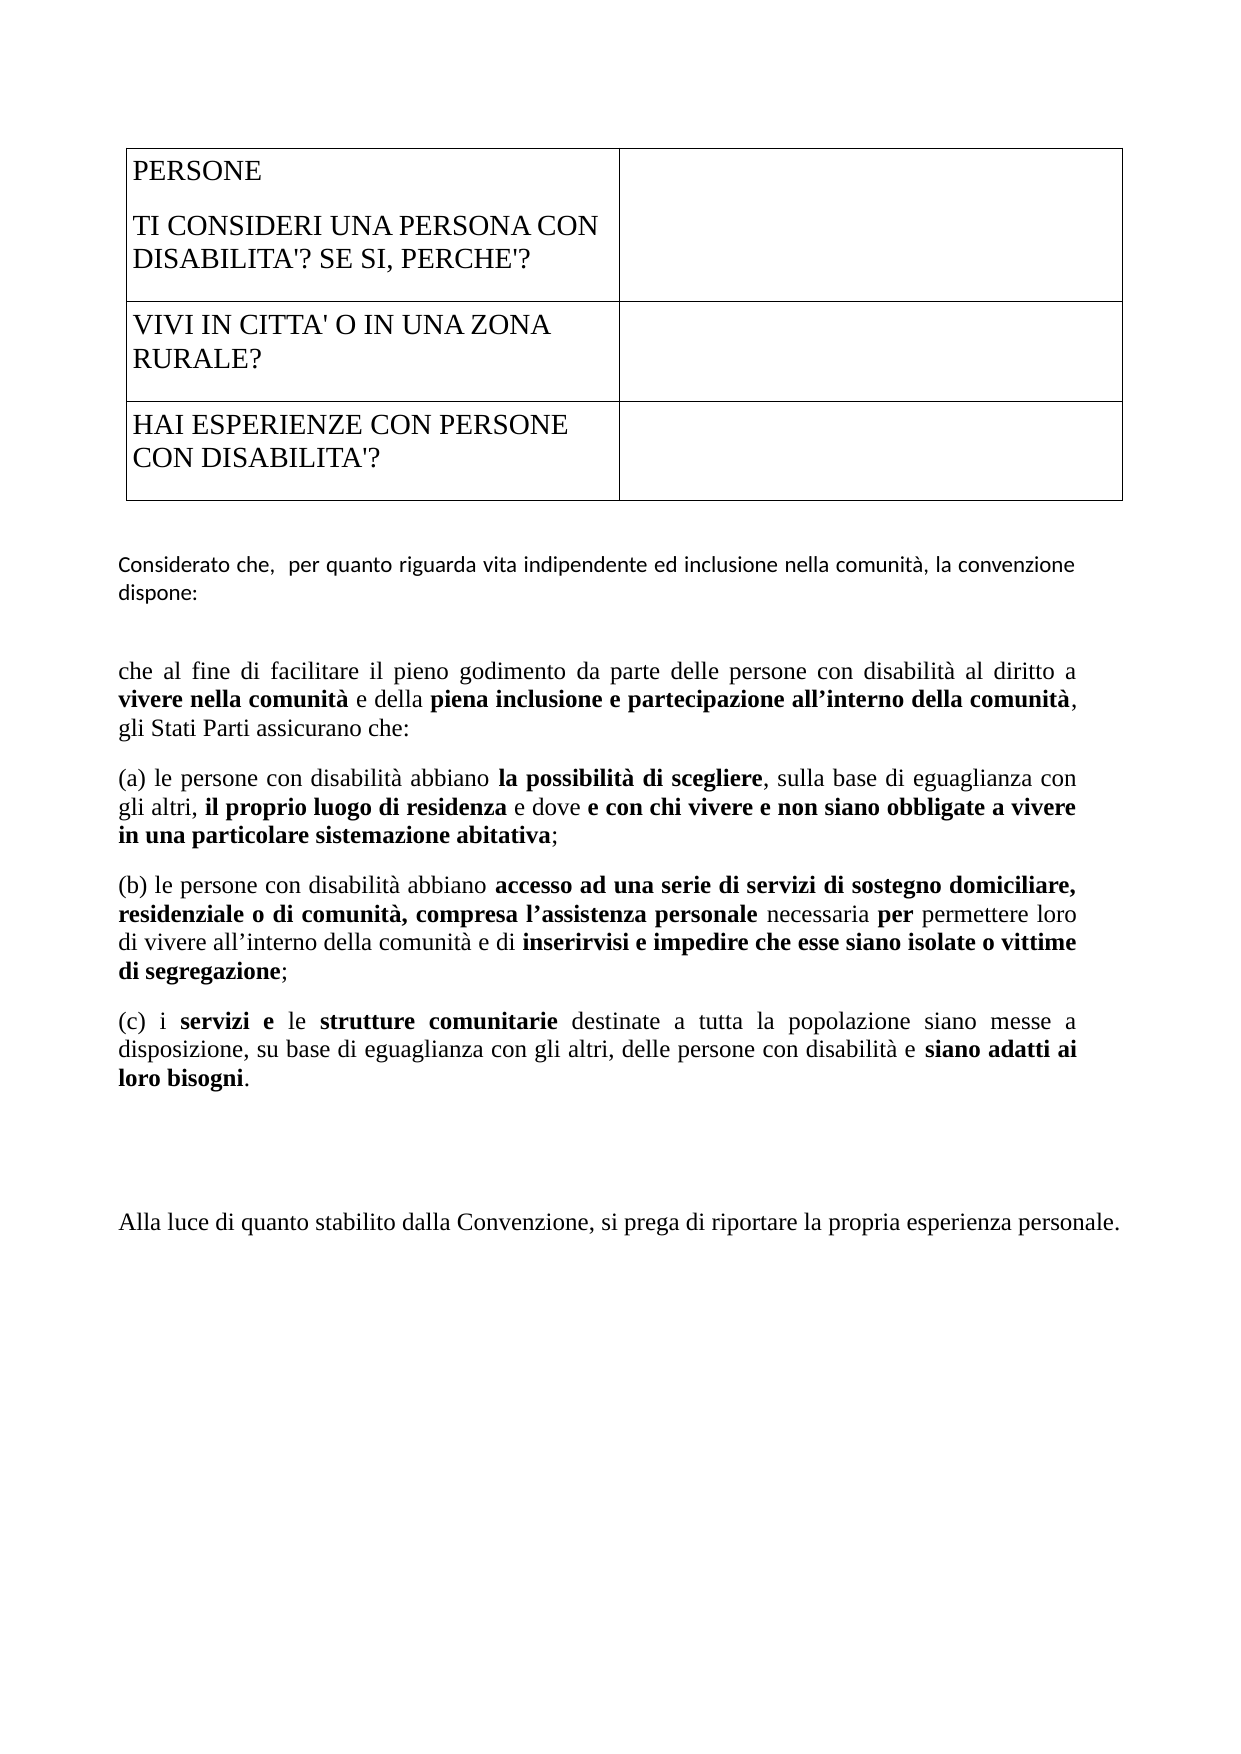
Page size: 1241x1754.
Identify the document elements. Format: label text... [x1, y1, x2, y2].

table_cell [620, 302, 1122, 401]
text Alla luce di quanto stabilito dalla Convenzione, si prega di riportare la propria esperienza personale. [118, 1207, 1122, 1236]
table_cell HAI ESPERIENZE CON PERSONE CON DISABILITA'? [127, 402, 619, 500]
table_cell [620, 149, 1122, 301]
table_cell [620, 402, 1122, 500]
text che al fine di facilitare il pieno godimento da parte delle persone con disabilità al diritto a vivere nella comunità e della piena inclusione e partecipazione all’interno della comunità, gli Stati Parti assicurano che: [118, 656, 1077, 742]
subtitle Considerato che, per quanto riguarda vita indipendente ed inclusione nella comunità, la convenzione dispone: [118, 550, 1077, 606]
text (a) le persone con disabilità abbiano la possibilità di scegliere, sulla base di eguaglianza con gli altri, il proprio luogo di residenza e dove e con chi vivere e non siano obbligate a vivere in una particolare sistemazione abitativa; [118, 763, 1077, 849]
table_cell VIVI IN CITTA' O IN UNA ZONA RURALE? [127, 302, 619, 401]
table_cell PERSONE TI CONSIDERI UNA PERSONA CON DISABILITA'? SE SI, PERCHE'? [127, 149, 619, 301]
text (b) le persone con disabilità abbiano accesso ad una serie di servizi di sostegno domiciliare, residenziale o di comunità, compresa l’assistenza personale necessaria per permettere loro di vivere all’interno della comunità e di inserirvisi e impedire che esse siano isolate o vittime di segregazione; [118, 870, 1077, 985]
text (c) i servizi e le strutture comunitarie destinate a tutta la popolazione siano messe a disposizione, su base di eguaglianza con gli altri, delle persone con disabilità e siano adatti ai loro bisogni. [118, 1006, 1077, 1092]
